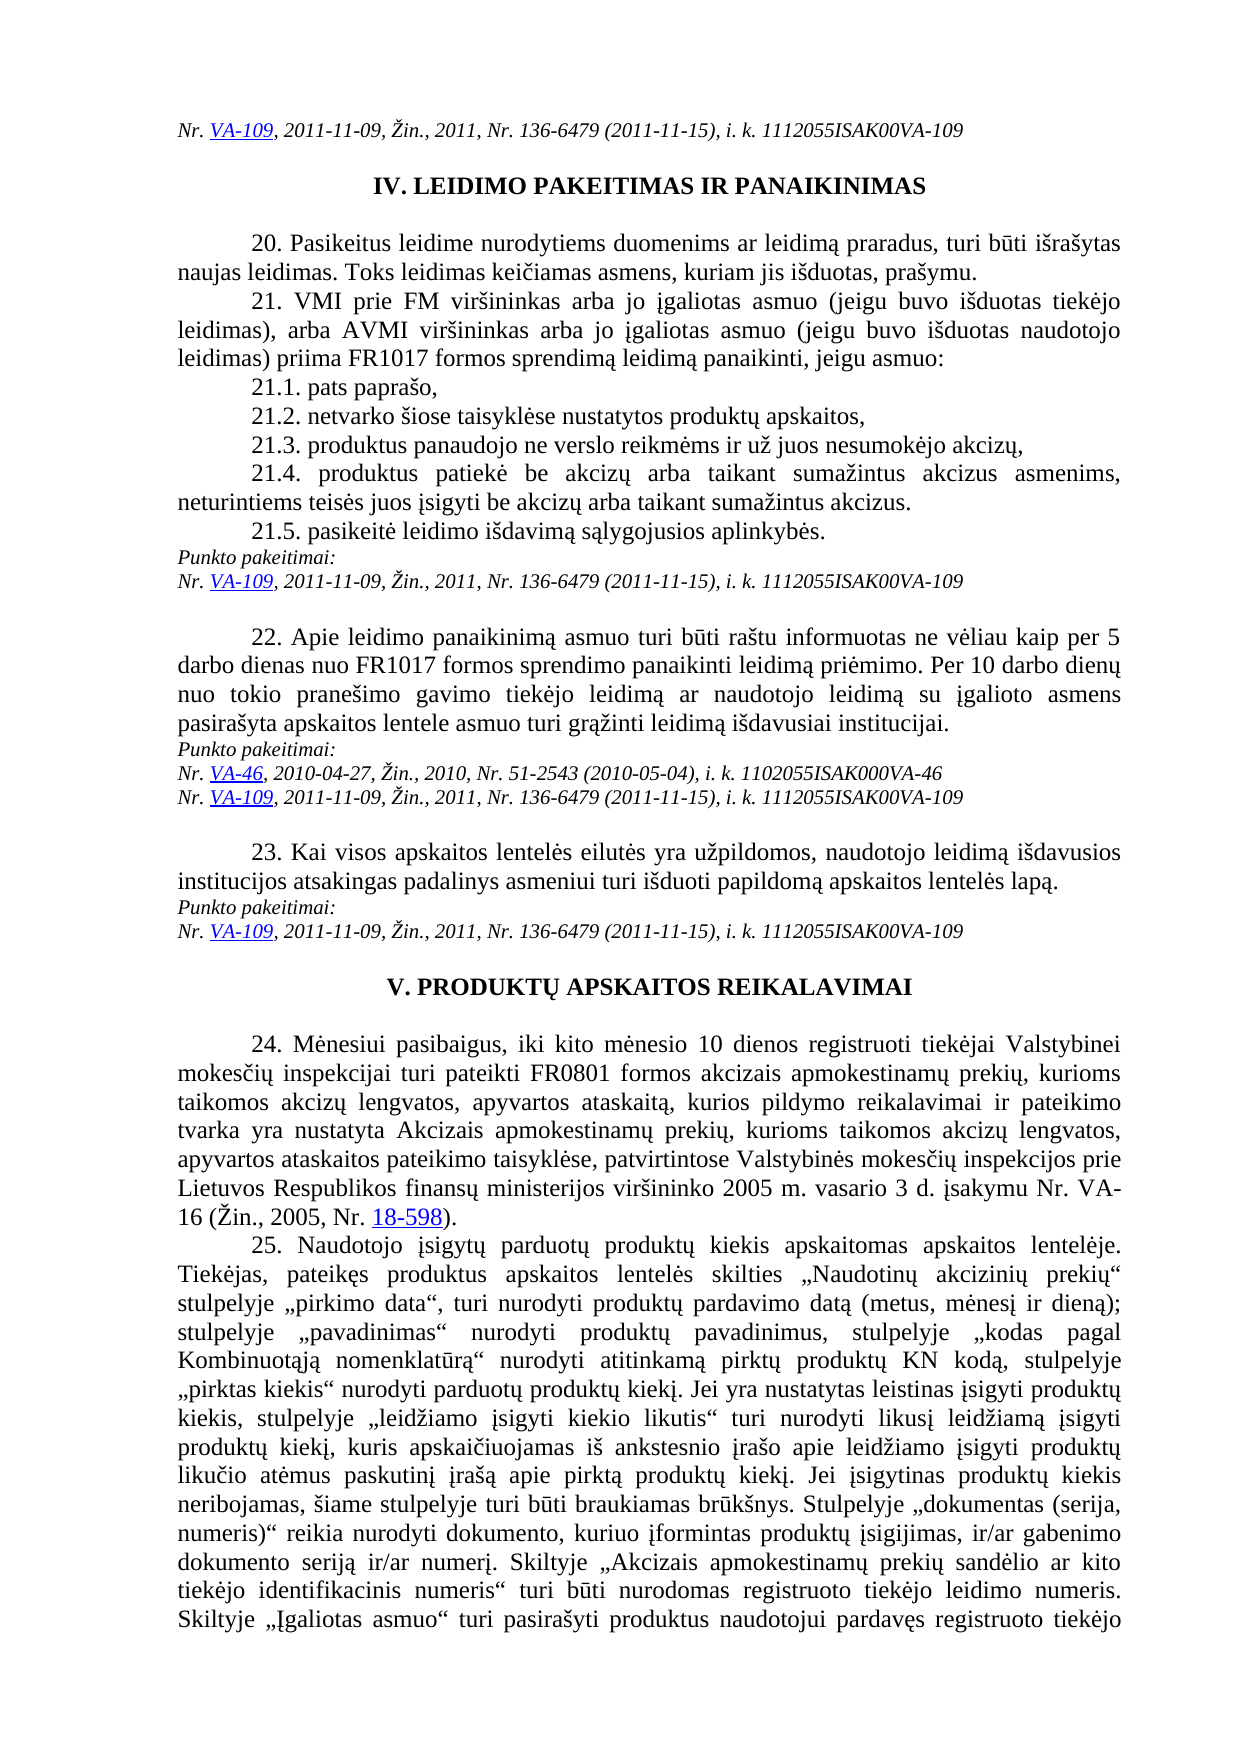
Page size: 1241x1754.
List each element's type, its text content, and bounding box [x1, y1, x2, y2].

text Punkto pakeitimai: [177, 737, 1122, 761]
text Nr. VA-109, 2011-11-09, Žin., 2011, Nr. 136-6479 (2011-11-15), i. k. 1112055ISAK00VA-109 [177, 919, 1122, 943]
text Nr. VA-109, 2011-11-09, Žin., 2011, Nr. 136-6479 (2011-11-15), i. k. 1112055ISAK00VA-109 [177, 785, 1122, 809]
text 21.5. pasikeitė leidimo išdavimą sąlygojusios aplinkybės. [177, 516, 1122, 545]
text Nr. VA-109, 2011-11-09, Žin., 2011, Nr. 136-6479 (2011-11-15), i. k. 1112055ISAK00VA-109 [177, 118, 1122, 142]
text 21.1. pats paprašo, [177, 372, 1122, 401]
text Nr. VA-109, 2011-11-09, Žin., 2011, Nr. 136-6479 (2011-11-15), i. k. 1112055ISAK00VA-109 [177, 569, 1122, 593]
text 20. Pasikeitus leidime nurodytiems duomenims ar leidimą praradus, turi būti išrašytas naujas leidimas. Toks leidimas keičiamas asmens, kuriam jis išduotas, prašymu. [177, 228, 1122, 286]
text 22. Apie leidimo panaikinimą asmuo turi būti raštu informuotas ne vėliau kaip per 5 darbo dienas nuo FR1017 formos sprendimo panaikinti leidimą priėmimo. Per 10 darbo dienų nuo tokio pranešimo gavimo tiekėjo leidimą ar naudotojo leidimą su įgalioto asmens pasirašyta apskaitos lentele asmuo turi grąžinti leidimą išdavusiai institucijai. [177, 622, 1122, 737]
text 25. Naudotojo įsigytų parduotų produktų kiekis apskaitomas apskaitos lentelėje. Tiekėjas, pateikęs produktus apskaitos lentelės skilties „Naudotinų akcizinių prekių“ stulpelyje „pirkimo data“, turi nurodyti produktų pardavimo datą (metus, mėnesį ir dieną); stulpelyje „pavadinimas“ nurodyti produktų pavadinimus, stulpelyje „kodas pagal Kombinuotąją nomenklatūrą“ nurodyti atitinkamą pirktų produktų KN kodą, stulpelyje „pirktas kiekis“ nurodyti parduotų produktų kiekį. Jei yra nustatytas leistinas įsigyti produktų kiekis, stulpelyje „leidžiamo įsigyti kiekio likutis“ turi nurodyti likusį leidžiamą įsigyti produktų kiekį, kuris apskaičiuojamas iš ankstesnio įrašo apie leidžiamo įsigyti produktų likučio atėmus paskutinį įrašą apie pirktą produktų kiekį. Jei įsigytinas produktų kiekis neribojamas, šiame stulpelyje turi būti braukiamas brūkšnys. Stulpelyje „dokumentas (serija, numeris)“ reikia nurodyti dokumento, kuriuo įformintas produktų įsigijimas, ir/ar gabenimo dokumento seriją ir/ar numerį. Skiltyje „Akcizais apmokestinamų prekių sandėlio ar kito tiekėjo identifikacinis numeris“ turi būti nurodomas registruoto tiekėjo leidimo numeris. Skiltyje „Įgaliotas asmuo“ turi pasirašyti produktus naudotojui pardavęs registruoto tiekėjo [177, 1231, 1122, 1633]
text Punkto pakeitimai: [177, 545, 1122, 569]
text V. PRODUKTŲ APSKAITOS REIKALAVIMAI [177, 972, 1122, 1001]
text 24. Mėnesiui pasibaigus, iki kito mėnesio 10 dienos registruoti tiekėjai Valstybinei mokesčių inspekcijai turi pateikti FR0801 formos akcizais apmokestinamų prekių, kurioms taikomos akcizų lengvatos, apyvartos ataskaitą, kurios pildymo reikalavimai ir pateikimo tvarka yra nustatyta Akcizais apmokestinamų prekių, kurioms taikomos akcizų lengvatos, apyvartos ataskaitos pateikimo taisyklėse, patvirtintose Valstybinės mokesčių inspekcijos prie Lietuvos Respublikos finansų ministerijos viršininko 2005 m. vasario 3 d. įsakymu Nr. VA-16 (Žin., 2005, Nr. 18-598). [177, 1029, 1122, 1231]
text Punkto pakeitimai: [177, 895, 1122, 919]
text 21. VMI prie FM viršininkas arba jo įgaliotas asmuo (jeigu buvo išduotas tiekėjo leidimas), arba AVMI viršininkas arba jo įgaliotas asmuo (jeigu buvo išduotas naudotojo leidimas) priima FR1017 formos sprendimą leidimą panaikinti, jeigu asmuo: [177, 286, 1122, 372]
text 21.3. produktus panaudojo ne verslo reikmėms ir už juos nesumokėjo akcizų, [177, 430, 1122, 458]
text IV. LEIDIMO PAKEITIMAS IR PANAIKINIMAS [177, 171, 1122, 200]
text Nr. VA-46, 2010-04-27, Žin., 2010, Nr. 51-2543 (2010-05-04), i. k. 1102055ISAK000VA-46 [177, 761, 1122, 785]
text 23. Kai visos apskaitos lentelės eilutės yra užpildomos, naudotojo leidimą išdavusios institucijos atsakingas padalinys asmeniui turi išduoti papildomą apskaitos lentelės lapą. [177, 837, 1122, 895]
text 21.4. produktus patiekė be akcizų arba taikant sumažintus akcizus asmenims, neturintiems teisės juos įsigyti be akcizų arba taikant sumažintus akcizus. [177, 458, 1122, 516]
text 21.2. netvarko šiose taisyklėse nustatytos produktų apskaitos, [177, 401, 1122, 430]
